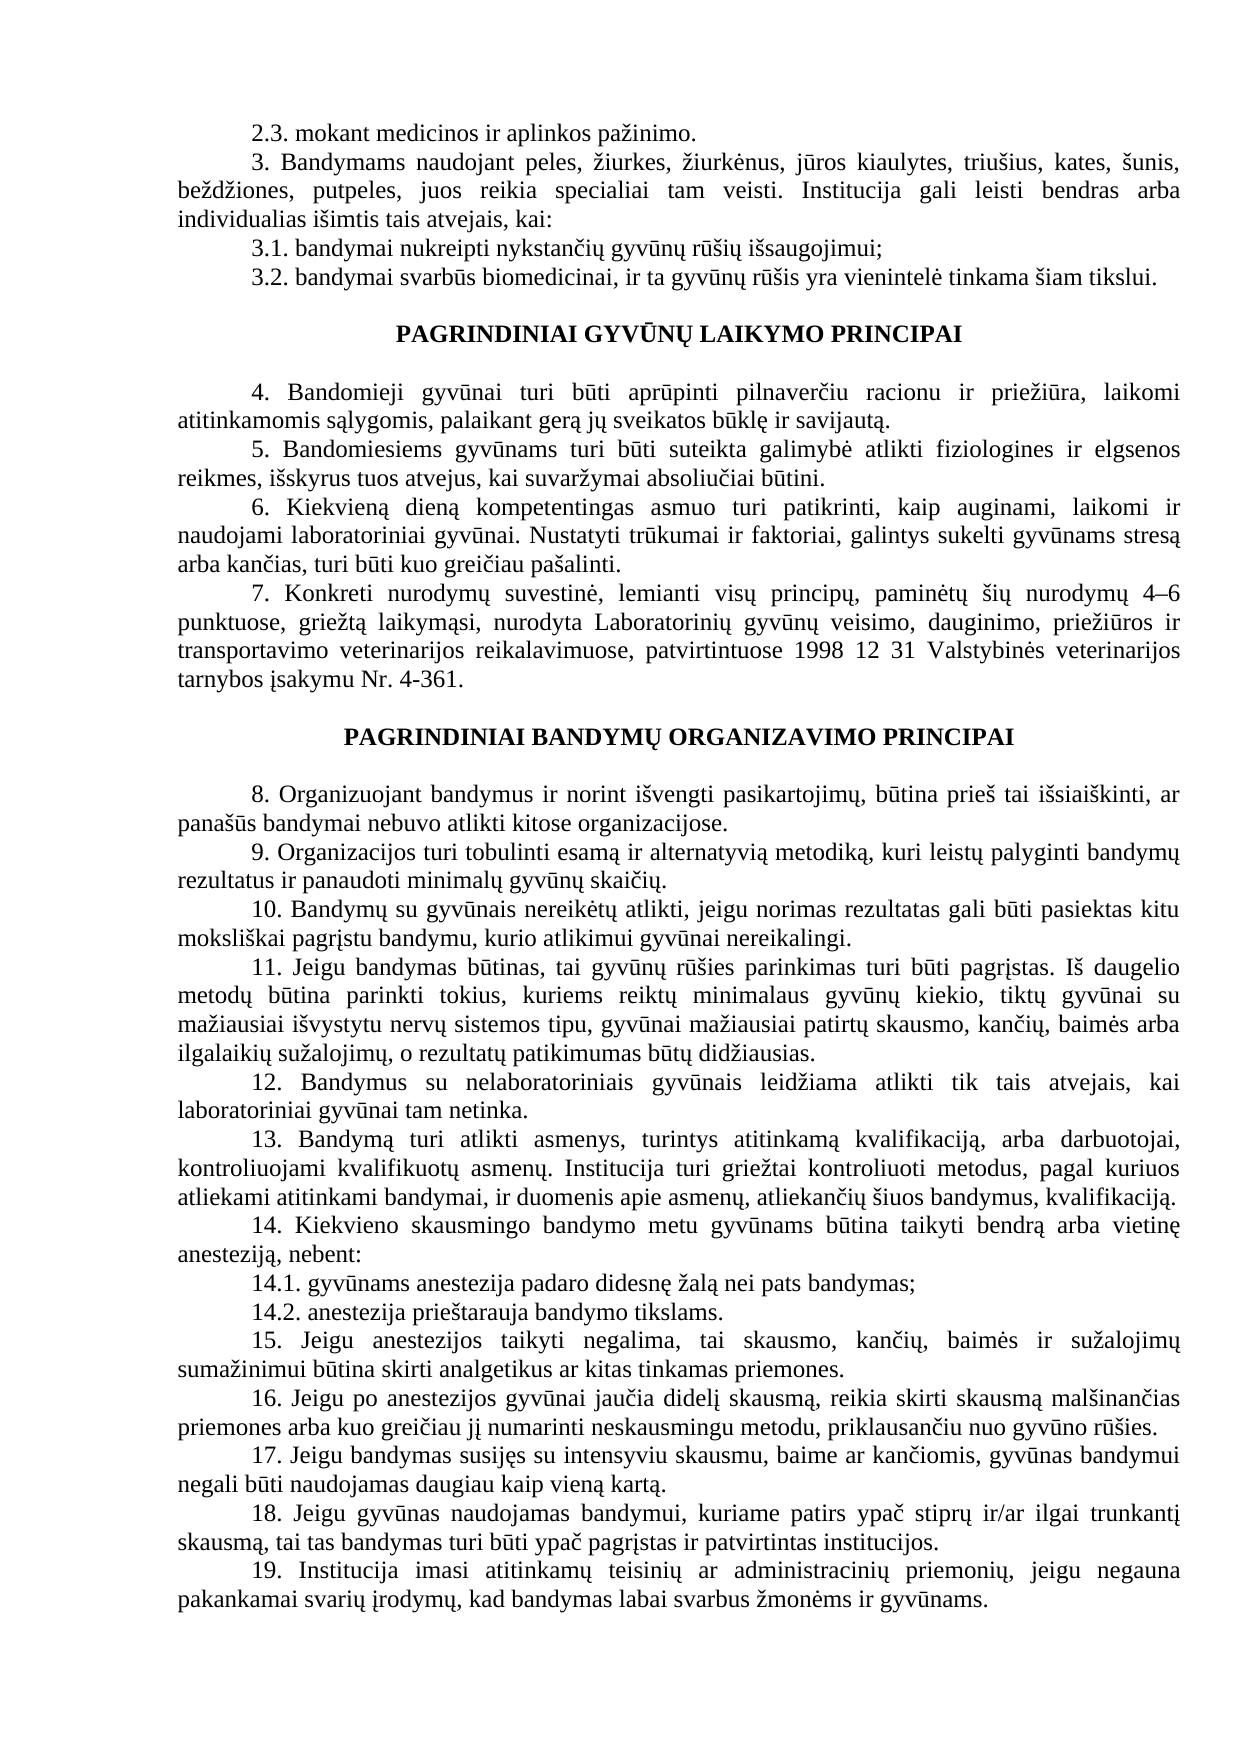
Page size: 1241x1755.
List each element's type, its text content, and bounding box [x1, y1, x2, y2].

text 8. Organizuojant bandymus ir norint išvengti pasikartojimų, būtina prieš tai išsiaiškinti, ar panašūs bandymai nebuvo atlikti kitose organizacijose. [177, 779, 1181, 837]
text 2.3. mokant medicinos ir aplinkos pažinimo. [177, 118, 1181, 147]
text 14.1. gyvūnams anestezija padaro didesnę žalą nei pats bandymas; [177, 1268, 1181, 1297]
text 4. Bandomieji gyvūnai turi būti aprūpinti pilnaverčiu racionu ir priežiūra, laikomi atitinkamomis sąlygomis, palaikant gerą jų sveikatos būklę ir savijautą. [177, 377, 1181, 434]
text 10. Bandymų su gyvūnais nereikėtų atlikti, jeigu norimas rezultatas gali būti pasiektas kitu moksliškai pagrįstu bandymu, kurio atlikimui gyvūnai nereikalingi. [177, 894, 1181, 952]
text 6. Kiekvieną dieną kompetentingas asmuo turi patikrinti, kaip auginami, laikomi ir naudojami laboratoriniai gyvūnai. Nustatyti trūkumai ir faktoriai, galintys sukelti gyvūnams stresą arba kančias, turi būti kuo greičiau pašalinti. [177, 492, 1181, 578]
text 11. Jeigu bandymas būtinas, tai gyvūnų rūšies parinkimas turi būti pagrįstas. Iš daugelio metodų būtina parinkti tokius, kuriems reiktų minimalaus gyvūnų kiekio, tiktų gyvūnai su mažiausiai išvystytu nervų sistemos tipu, gyvūnai mažiausiai patirtų skausmo, kančių, baimės arba ilgalaikių sužalojimų, o rezultatų patikimumas būtų didžiausias. [177, 952, 1181, 1067]
text 5. Bandomiesiems gyvūnams turi būti suteikta galimybė atlikti fiziologines ir elgsenos reikmes, išskyrus tuos atvejus, kai suvaržymai absoliučiai būtini. [177, 434, 1181, 492]
text 7. Konkreti nurodymų suvestinė, lemianti visų principų, paminėtų šių nurodymų 4–6 punktuose, griežtą laikymąsi, nurodyta Laboratorinių gyvūnų veisimo, dauginimo, priežiūros ir transportavimo veterinarijos reikalavimuose, patvirtintuose 1998 12 31 Valstybinės veterinarijos tarnybos įsakymu Nr. 4-361. [177, 578, 1181, 693]
text 3.1. bandymai nukreipti nykstančių gyvūnų rūšių išsaugojimui; [177, 233, 1181, 262]
text 13. Bandymą turi atlikti asmenys, turintys atitinkamą kvalifikaciją, arba darbuotojai, kontroliuojami kvalifikuotų asmenų. Institucija turi griežtai kontroliuoti metodus, pagal kuriuos atliekami atitinkami bandymai, ir duomenis apie asmenų, atliekančių šiuos bandymus, kvalifikaciją. [177, 1124, 1181, 1211]
text PAGRINDINIAI GYVŪNŲ LAIKYMO PRINCIPAI [177, 319, 1181, 348]
text 18. Jeigu gyvūnas naudojamas bandymui, kuriame patirs ypač stiprų ir/ar ilgai trunkantį skausmą, tai tas bandymas turi būti ypač pagrįstas ir patvirtintas institucijos. [177, 1498, 1181, 1556]
text 3. Bandymams naudojant peles, žiurkes, žiurkėnus, jūros kiaulytes, triušius, kates, šunis, beždžiones, putpeles, juos reikia specialiai tam veisti. Institucija gali leisti bendras arba individualias išimtis tais atvejais, kai: [177, 147, 1181, 233]
text 12. Bandymus su nelaboratoriniais gyvūnais leidžiama atlikti tik tais atvejais, kai laboratoriniai gyvūnai tam netinka. [177, 1067, 1181, 1124]
text 17. Jeigu bandymas susijęs su intensyviu skausmu, baime ar kančiomis, gyvūnas bandymui negali būti naudojamas daugiau kaip vieną kartą. [177, 1441, 1181, 1498]
text 14. Kiekvieno skausmingo bandymo metu gyvūnams būtina taikyti bendrą arba vietinę anesteziją, nebent: [177, 1211, 1181, 1268]
text PAGRINDINIAI BANDYMŲ ORGANIZAVIMO PRINCIPAI [177, 722, 1181, 751]
text 16. Jeigu po anestezijos gyvūnai jaučia didelį skausmą, reikia skirti skausmą malšinančias priemones arba kuo greičiau jį numarinti neskausmingu metodu, priklausančiu nuo gyvūno rūšies. [177, 1383, 1181, 1441]
text 3.2. bandymai svarbūs biomedicinai, ir ta gyvūnų rūšis yra vienintelė tinkama šiam tikslui. [177, 262, 1181, 291]
text 15. Jeigu anestezijos taikyti negalima, tai skausmo, kančių, baimės ir sužalojimų sumažinimui būtina skirti analgetikus ar kitas tinkamas priemones. [177, 1326, 1181, 1383]
text 14.2. anestezija prieštarauja bandymo tikslams. [177, 1297, 1181, 1326]
text 9. Organizacijos turi tobulinti esamą ir alternatyvią metodiką, kuri leistų palyginti bandymų rezultatus ir panaudoti minimalų gyvūnų skaičių. [177, 837, 1181, 894]
text 19. Institucija imasi atitinkamų teisinių ar administracinių priemonių, jeigu negauna pakankamai svarių įrodymų, kad bandymas labai svarbus žmonėms ir gyvūnams. [177, 1556, 1181, 1613]
